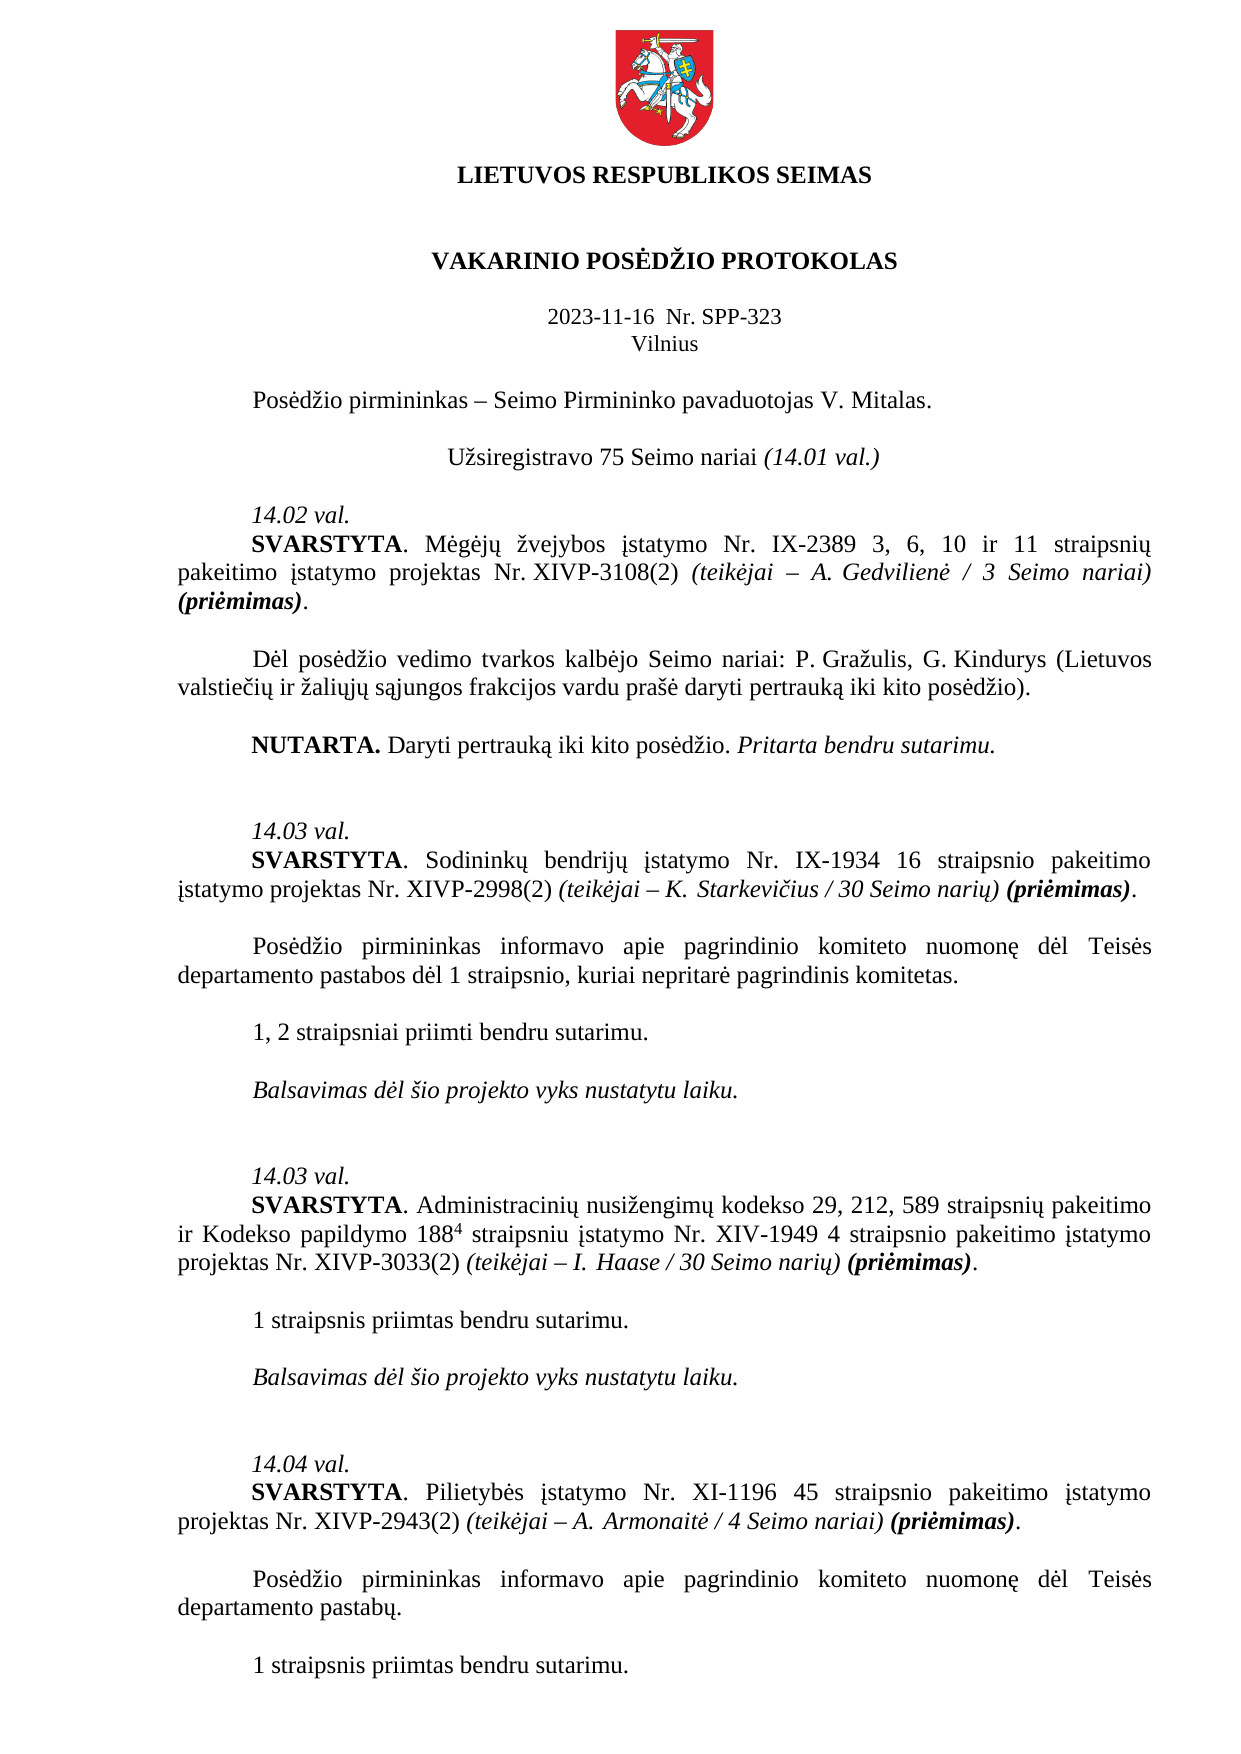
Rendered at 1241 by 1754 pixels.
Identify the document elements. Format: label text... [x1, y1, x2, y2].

text Posėdžio pirmininkas informavo apie pagrindinio komiteto nuomonę dėl Teisės departamento pastabos dėl 1 straipsnio, kuriai nepritarė pagrindinis komitetas. [177, 931, 1152, 989]
text 1 straipsnis priimtas bendru sutarimu. [177, 1305, 1152, 1334]
text 14.02 val. [177, 500, 1152, 529]
text 14.03 val. [177, 816, 1152, 845]
text SVARSTYTA. Mėgėjų žvejybos įstatymo Nr. IX-2389 3, 6, 10 ir 11 straipsnių pakeitimo įstatymo projektas Nr. XIVP-3108(2) (teikėjai – A. Gedvilienė / 3 Seimo nariai) (priėmimas). [177, 529, 1152, 615]
text Balsavimas dėl šio projekto vyks nustatytu laiku. [177, 1075, 1152, 1104]
text Vilnius [177, 330, 1152, 356]
text VAKARINIO POSĖDŽIO PROTOKOLAS [177, 246, 1152, 275]
text SVARSTYTA. Pilietybės įstatymo Nr. XI-1196 45 straipsnio pakeitimo įstatymo projektas Nr. XIVP-2943(2) (teikėjai – A. Armonaitė / 4 Seimo nariai) (priėmimas). [177, 1477, 1152, 1535]
text Posėdžio pirmininkas informavo apie pagrindinio komiteto nuomonę dėl Teisės departamento pastabų. [177, 1564, 1152, 1621]
text Dėl posėdžio vedimo tvarkos kalbėjo Seimo nariai: P. Gražulis, G. Kindurys (Lietuvos valstiečių ir žaliųjų sąjungos frakcijos vardu prašė daryti pertrauką iki kito posėdžio). [177, 644, 1152, 701]
text Lietuvos Respublikos Seimas [177, 160, 1152, 188]
text 2023-11-16 Nr. SPP-323 [177, 303, 1152, 330]
text Užsiregistravo 75 Seimo nariai (14.01 val.) [177, 442, 1152, 471]
text SVARSTYTA. Sodininkų bendrijų įstatymo Nr. IX-1934 16 straipsnio pakeitimo įstatymo projektas Nr. XIVP-2998(2) (teikėjai – K. Starkevičius / 30 Seimo narių) (priėmimas). [177, 845, 1152, 902]
text 1, 2 straipsniai priimti bendru sutarimu. [177, 1017, 1152, 1046]
text Posėdžio pirmininkas – Seimo Pirmininko pavaduotojas V. Mitalas. [177, 385, 1152, 414]
text 14.04 val. [177, 1449, 1152, 1477]
text SVARSTYTA. Administracinių nusižengimų kodekso 29, 212, 589 straipsnių pakeitimo ir Kodekso papildymo 1884 straipsniu įstatymo Nr. XIV-1949 4 straipsnio pakeitimo įstatymo projektas Nr. XIVP-3033(2) (teikėjai – I. Haase / 30 Seimo narių) (priėmimas). [177, 1190, 1152, 1276]
text NUTARTA. Daryti pertrauką iki kito posėdžio. Pritarta bendru sutarimu. [177, 730, 1152, 759]
text 14.03 val. [177, 1161, 1152, 1190]
text Balsavimas dėl šio projekto vyks nustatytu laiku. [177, 1362, 1152, 1391]
text 1 straipsnis priimtas bendru sutarimu. [177, 1650, 1152, 1679]
